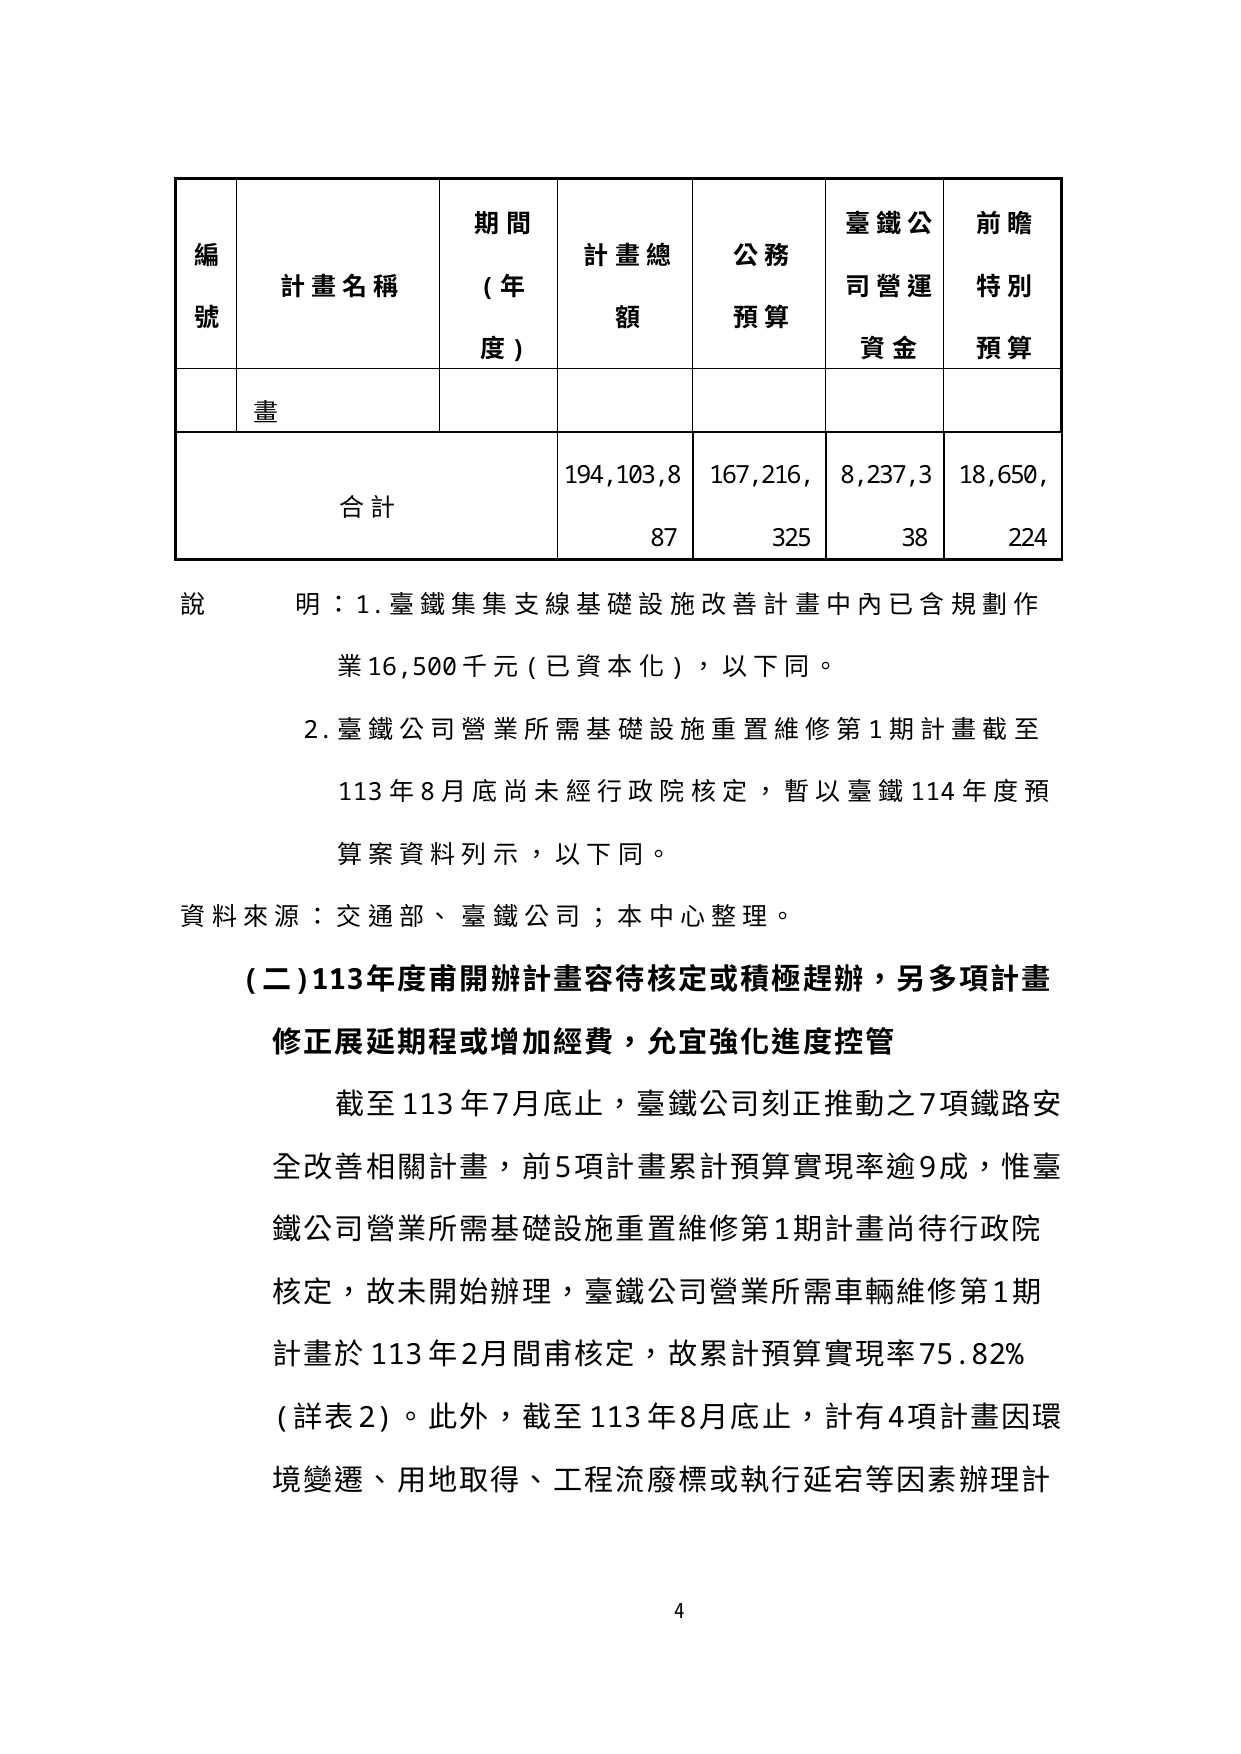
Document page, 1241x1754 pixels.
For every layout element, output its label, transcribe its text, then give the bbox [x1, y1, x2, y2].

text 2.臺鐵公司營業所需基礎設施重置維修第1期計畫截至113年8月底尚未經行政院核定，暫以臺鐵114年度預算案資料列示，以下同。 [295, 686, 1063, 873]
table_cell 194,103,887 [558, 433, 692, 557]
text 截至113年7月底止，臺鐵公司刻正推動之7項鐵路安全改善相關計畫，前5項計畫累計預算實現率逾9成，惟臺鐵公司營業所需基礎設施重置維修第1期計畫尚待行政院核定，故未開始辦理，臺鐵公司營業所需車輛維修第1期計畫於113年2月間甫核定，故累計預算實現率75.82%(詳表2)。此外，截至113年8月底止，計有4項計畫因環境變遷、用地取得、工程流廢標或執行延宕等因素辦理計 [266, 1061, 1063, 1498]
text (二)113年度甫開辦計畫容待核定或積極趕辦，另多項計畫修正展延期程或增加經費，允宜強化進度控管 [236, 936, 1063, 1061]
table_cell [177, 369, 236, 431]
table_cell 18,650,224 [945, 433, 1061, 557]
table_header 計畫名稱 [237, 180, 439, 368]
table_cell 167,216,325 [694, 433, 825, 557]
text 說 明：1.臺鐵集集支線基礎設施改善計畫中內已含規劃作業16,500千元(已資本化)，以下同。 [177, 561, 1063, 686]
text 資料來源：交通部、臺鐵公司；本中心整理。 [177, 873, 1063, 936]
table_header 計畫總額 [558, 180, 692, 368]
table_header 編號 [177, 180, 236, 368]
table_cell - [826, 369, 943, 431]
table_header 公務 預算 [693, 180, 825, 368]
table_cell 合計 [177, 433, 557, 557]
table_cell [440, 369, 557, 431]
table_cell [693, 369, 825, 431]
table_cell 畫 [237, 369, 439, 431]
table_cell [558, 369, 692, 431]
table_header 臺鐵公司營運資金 [826, 180, 943, 368]
table_cell 8,237,338 [827, 433, 943, 557]
table_header 期間 (年度) [440, 180, 557, 368]
table_header 前瞻特別預算 [944, 180, 1060, 368]
table_cell - [944, 369, 1060, 431]
